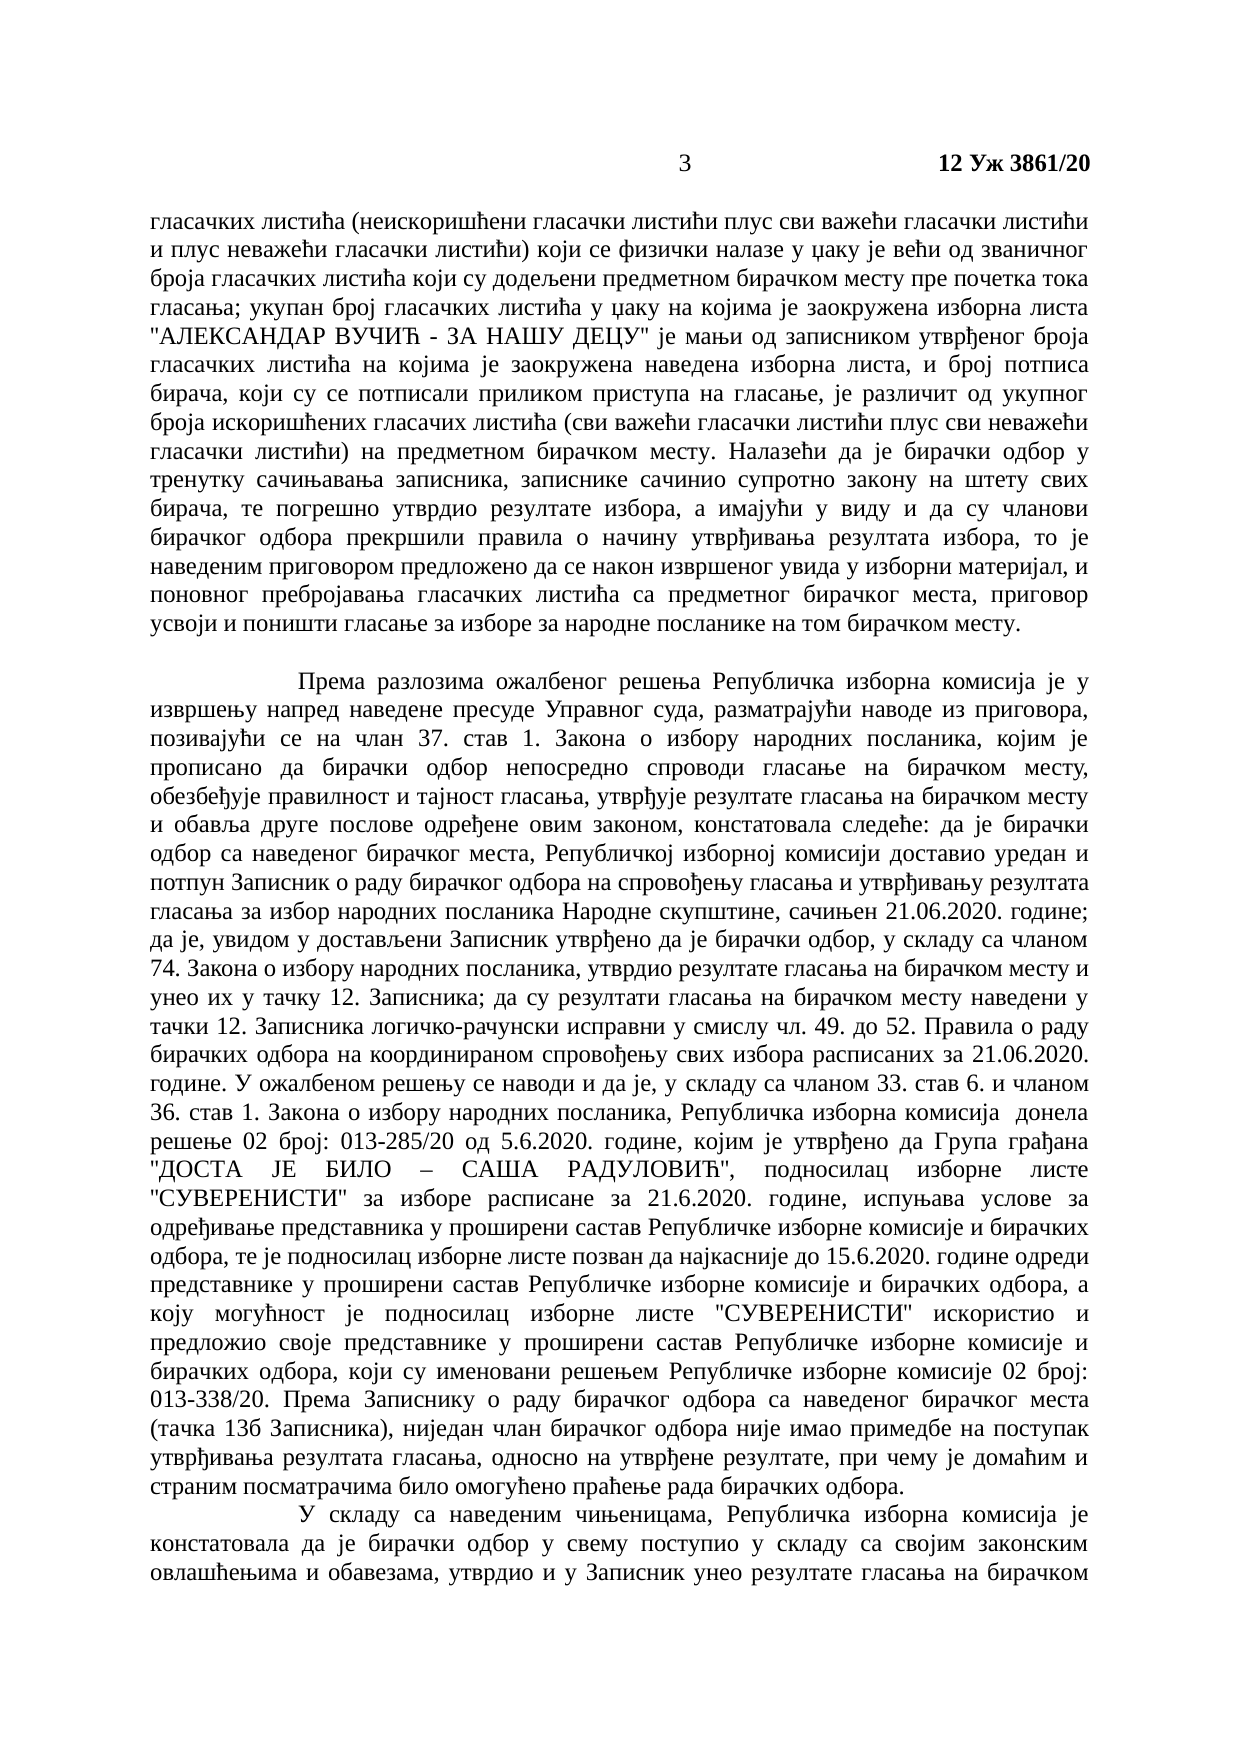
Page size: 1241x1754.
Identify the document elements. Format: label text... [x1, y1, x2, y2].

text Према разлозима ожалбеног решења Републичка изборна комисија је у извршењу напред наведене пресуде Управног суда, разматрајући наводе из приговора, позивајући се на члан 37. став 1. Закона о избору народних посланика, којим је прописано да бирачки одбор непосредно спроводи гласање на бирачком месту, обезбеђује правилност и тајност гласања, утврђује резултате гласања на бирачком месту и обавља друге послове одређене овим законом, констатовала следеће: да је бирачки одбор са наведеног бирачког места, Републичкој изборној комисији доставио уредан и потпун Записник о раду бирачког одбора на спровођењу гласања и утврђивању резултата гласања за избор народних посланика Народне скупштине, сачињен 21.06.2020. године; да је, увидом у достављени Записник утврђено да је бирачки одбор, у складу са чланом 74. Закона о избору народних посланика, утврдио резултате гласања на бирачком месту и унео их у тачку 12. Записника; да су резултати гласања на бирачком месту наведени у тачки 12. Записника логичко-рачунски исправни у смислу чл. 49. до 52. Правила о раду бирачких одбора на координираном спровођењу свих избора расписаних за 21.06.2020. године. У ожалбеном решењу се наводи и да је, у складу са чланом 33. став 6. и чланом 36. став 1. Закона о избору народних посланика, Републичка изборна комисија донела решење 02 број: 013-285/20 од 5.6.2020. године, којим је утврђено да Група грађана ''ДОСТА ЈЕ БИЛО – САША РАДУЛОВИЋ'', подносилац изборне листе ''СУВЕРЕНИСТИ'' за изборе расписане за 21.6.2020. године, испуњава услове за одређивање представника у проширени састав Републичке изборне комисије и бирачких одбора, те је подносилац изборне листе позван да најкасније до 15.6.2020. године одреди представнике у проширени састав Републичке изборне комисије и бирачких одбора, а коју могућност је подносилац изборне листе ''СУВЕРЕНИСТИ'' искористио и предложио своје представнике у проширени састав Републичке изборне комисије и бирачких одбора, који су именовани решењем Републичке изборне комисије 02 број: 013-338/20. Према Записнику о раду бирачког одбора са наведеног бирачког места (тачка 13б Записника), ниједан члан бирачког одбора није имао примедбе на поступак утврђивања резултата гласања, односно на утврђене резултате, при чему је домаћим и страним посматрачима било омогућено праћење рада бирачких одбора. [150, 666, 1090, 1499]
text У складу са наведеним чињеницама, Републичка изборна комисија је констатовала да је бирачки одбор у свему поступио у складу са својим законским овлашћењима и обавезама, утврдио и у Записник унео резултате гласања на бирачком [150, 1499, 1090, 1586]
text гласачких листића (неискоришћени гласачки листићи плус сви важећи гласачки листићи и плус неважећи гласачки листићи) који се физички налазе у џаку је већи од званичног броја гласачких листића који су додељени предметном бирачком месту пре почетка тока гласања; укупан број гласачких листића у џаку на којима је заокружена изборна листа ''АЛЕКСАНДАР ВУЧИЋ - ЗА НАШУ ДЕЦУ'' је мањи од записником утврђеног броја гласачких листића на којима је заокружена наведена изборна листа, и број потписа бирача, који су се потписали приликом приступа на гласање, је различит од укупног броја искоришћених гласачих листића (сви важећи гласачки листићи плус сви неважећи гласачки листићи) на предметном бирачком месту. Налазећи да је бирачки одбор у тренутку сачињавања записника, записнике сачинио супротно закону на штету свих бирача, те погрешно утврдио резултате избора, а имајући у виду и да су чланови бирачког одбора прекршили правила о начину утврђивања резултата избора, то је наведеним приговором предложено да се након извршеног увида у изборни материјал, и поновног пребројавања гласачких листића са предметног бирачког места, приговор усвоји и поништи гласање за изборе за народне посланике на том бирачком месту. [150, 206, 1090, 637]
